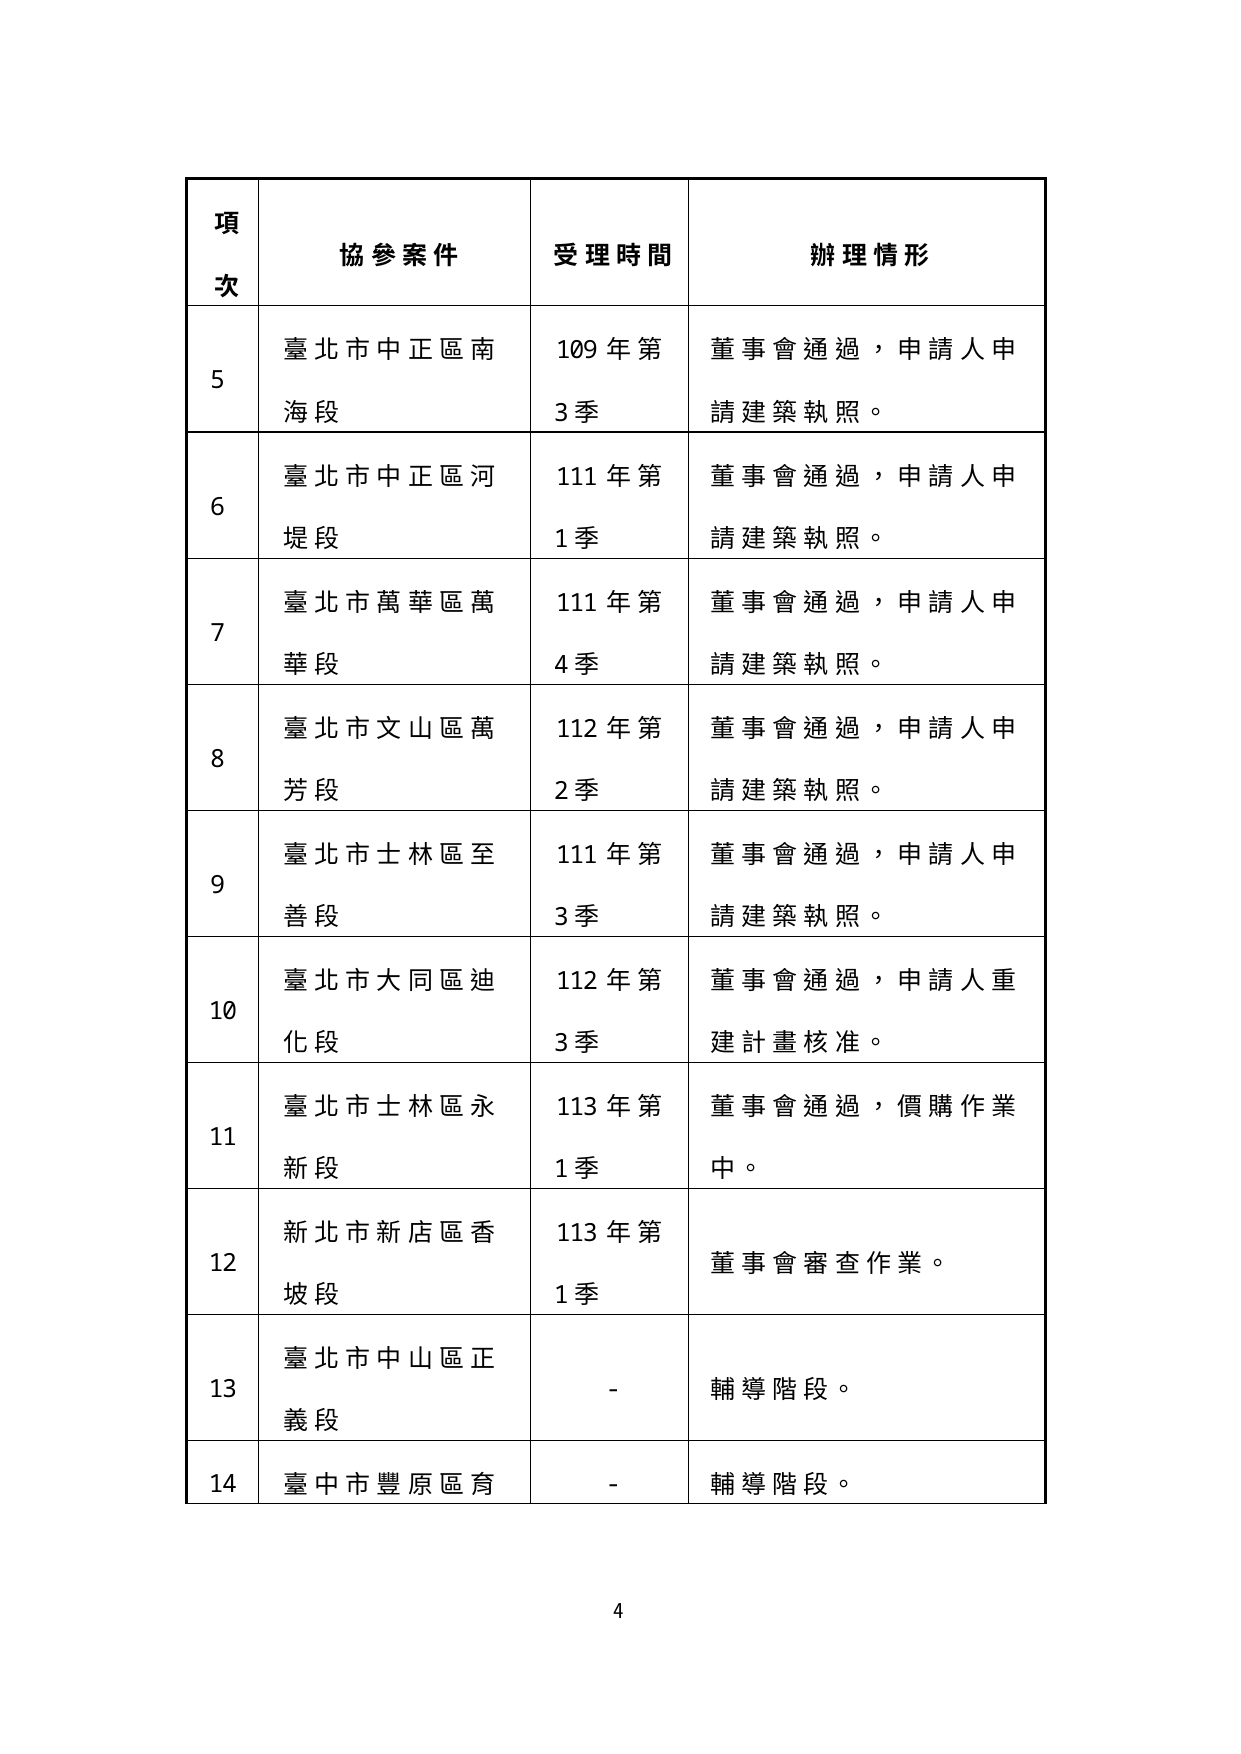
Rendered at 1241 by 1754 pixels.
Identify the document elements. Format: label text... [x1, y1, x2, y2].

table_cell 14 [188, 1441, 258, 1503]
table_cell 111年第1季 [531, 433, 688, 557]
table_cell 12 [188, 1189, 258, 1314]
table_cell 董事會通過，申請人重建計畫核准。 [689, 937, 1044, 1062]
table_cell 臺北市萬華區萬華段 [259, 559, 530, 683]
table_cell 臺中市豐原區育 [259, 1441, 530, 1503]
table_cell 5 [188, 306, 258, 431]
table_cell 董事會通過，申請人申請建築執照。 [689, 559, 1044, 683]
table_cell 新北市新店區香坡段 [259, 1189, 530, 1314]
table_cell 11 [188, 1063, 258, 1188]
table_cell 董事會審查作業。 [689, 1189, 1044, 1314]
table_cell 輔導階段。 [689, 1441, 1044, 1503]
table_cell 109年第3季 [531, 306, 688, 431]
table_cell 112年第2季 [531, 685, 688, 809]
table_cell 6 [188, 433, 258, 557]
table_header 項次 [188, 180, 258, 305]
table_cell 臺北市中正區河堤段 [259, 433, 530, 557]
table_cell 臺北市文山區萬芳段 [259, 685, 530, 809]
table_cell 8 [188, 685, 258, 809]
table_header 協參案件 [259, 180, 530, 305]
table_cell 113年第1季 [531, 1189, 688, 1314]
table_cell - [531, 1441, 688, 1503]
table_cell 董事會通過，申請人申請建築執照。 [689, 685, 1044, 809]
table_cell 董事會通過，申請人申請建築執照。 [689, 811, 1044, 936]
table_cell 臺北市大同區迪化段 [259, 937, 530, 1062]
table_cell 董事會通過，價購作業中。 [689, 1063, 1044, 1188]
table_cell 輔導階段。 [689, 1315, 1044, 1440]
table_cell 7 [188, 559, 258, 683]
table_cell 臺北市士林區永新段 [259, 1063, 530, 1188]
table_cell 臺北市中正區南海段 [259, 306, 530, 431]
table_cell 臺北市士林區至善段 [259, 811, 530, 936]
table_header 受理時間 [531, 180, 688, 305]
table_cell 9 [188, 811, 258, 936]
table_cell 112年第3季 [531, 937, 688, 1062]
table_cell 董事會通過，申請人申請建築執照。 [689, 306, 1044, 431]
table_cell 111年第4季 [531, 559, 688, 683]
table_cell 113年第1季 [531, 1063, 688, 1188]
table_cell 10 [188, 937, 258, 1062]
table_cell 13 [188, 1315, 258, 1440]
table_header 辦理情形 [689, 180, 1044, 305]
table_cell - [531, 1315, 688, 1440]
table_cell 111年第3季 [531, 811, 688, 936]
table_cell 董事會通過，申請人申請建築執照。 [689, 433, 1044, 557]
table_cell 臺北市中山區正義段 [259, 1315, 530, 1440]
